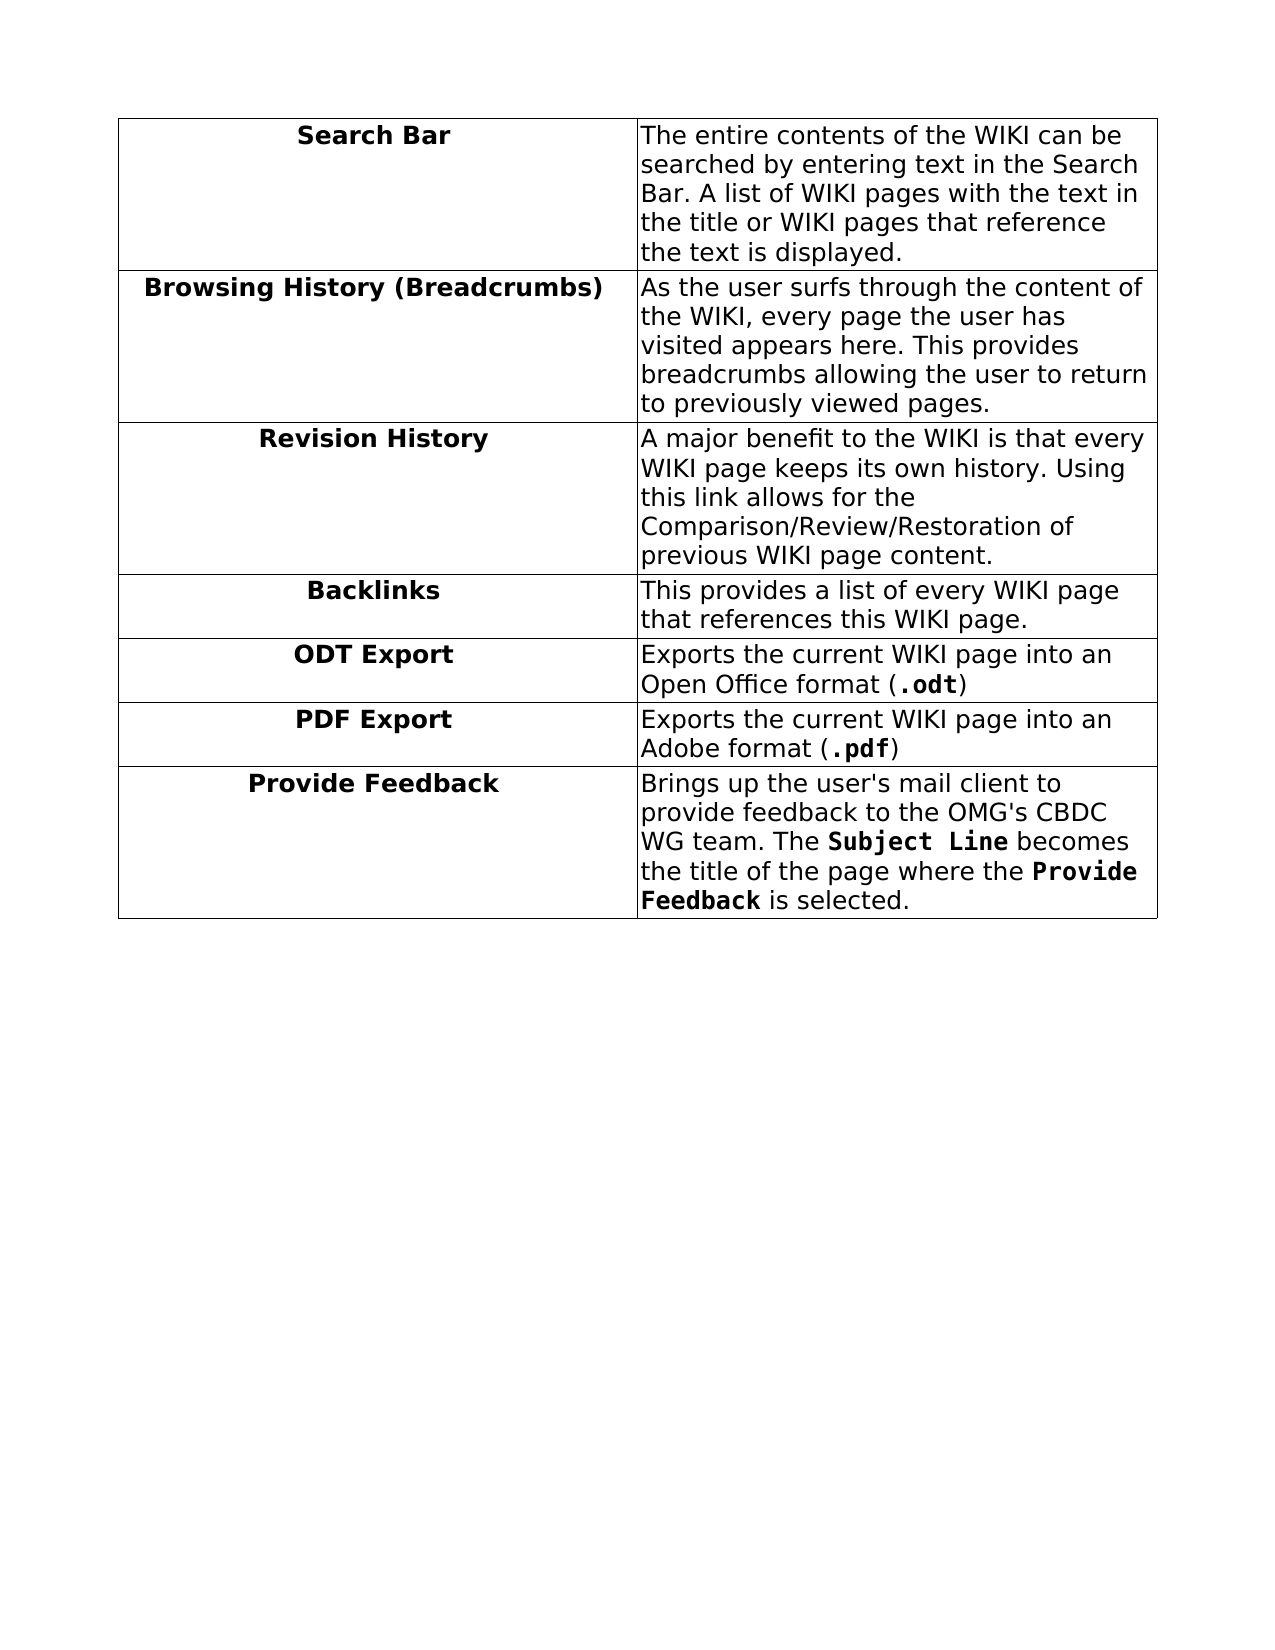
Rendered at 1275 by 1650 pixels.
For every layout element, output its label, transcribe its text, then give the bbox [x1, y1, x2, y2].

table_cell Browsing History (Breadcrumbs) [119, 271, 637, 422]
table_cell Brings up the user's mail client to provide feedback to the OMG's CBDC WG team. The Subject Line becomes the title of the page where the Provide Feedback is selected. [638, 767, 1157, 918]
table_cell Backlinks [119, 575, 637, 638]
table_cell Exports the current WIKI page into an Open Office format (.odt) [638, 639, 1157, 702]
table_cell Provide Feedback [119, 767, 637, 918]
table_cell The entire contents of the WIKI can be searched by entering text in the Search Bar. A list of WIKI pages with the text in the title or WIKI pages that reference the text is displayed. [638, 119, 1157, 270]
table_cell PDF Export [119, 703, 637, 766]
table_cell Revision History [119, 423, 637, 573]
table_cell As the user surfs through the content of the WIKI, every page the user has visited appears here. This provides breadcrumbs allowing the user to return to previously viewed pages. [638, 271, 1157, 422]
table_cell Search Bar [119, 119, 637, 270]
table_cell Exports the current WIKI page into an Adobe format (.pdf) [638, 703, 1157, 766]
table_cell A major benefit to the WIKI is that every WIKI page keeps its own history. Using this link allows for the Comparison/Review/Restoration of previous WIKI page content. [638, 423, 1157, 573]
table_cell ODT Export [119, 639, 637, 702]
table_cell This provides a list of every WIKI page that references this WIKI page. [638, 575, 1157, 638]
